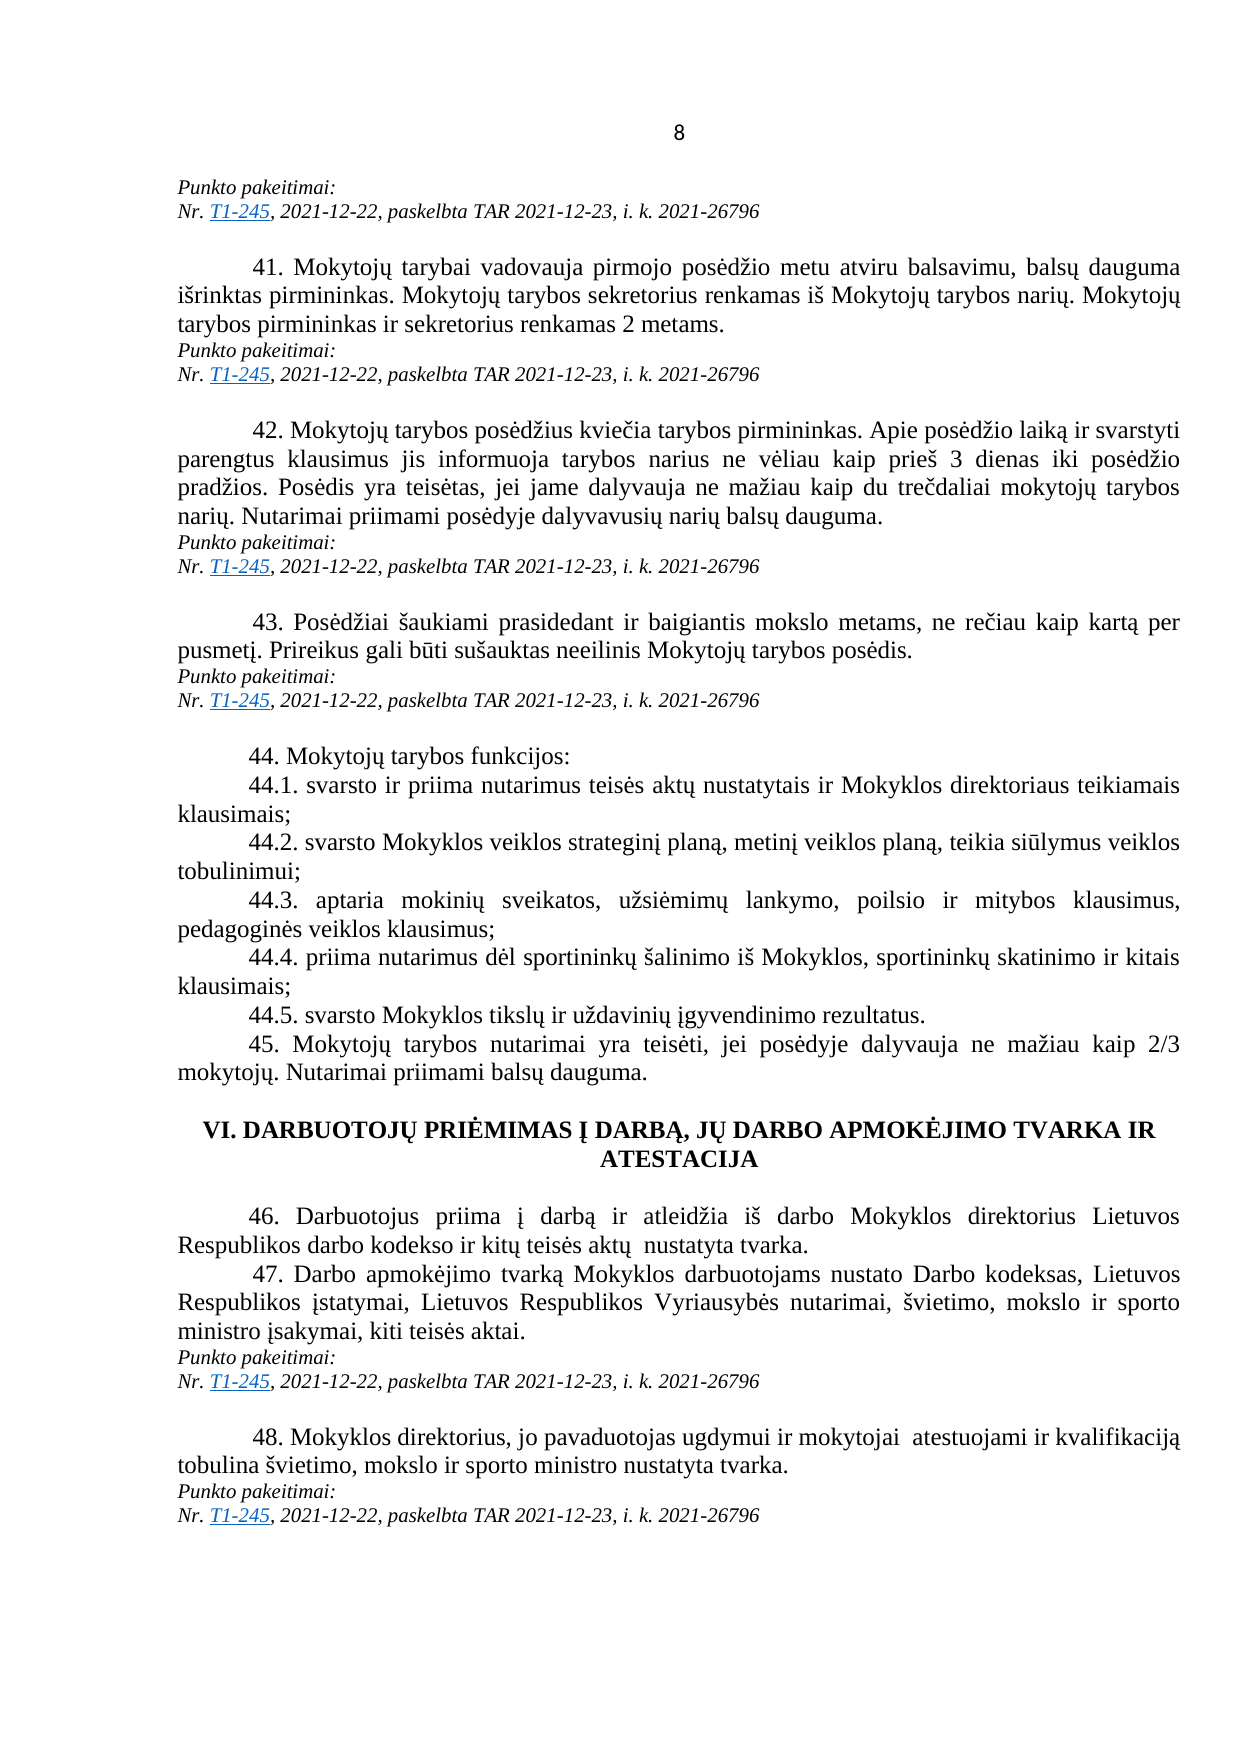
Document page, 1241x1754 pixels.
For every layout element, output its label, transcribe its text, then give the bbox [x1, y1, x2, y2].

text 47. Darbo apmokėjimo tvarką Mokyklos darbuotojams nustato Darbo kodeksas, Lietuvos Respublikos įstatymai, Lietuvos Respublikos Vyriausybės nutarimai, švietimo, mokslo ir sporto ministro įsakymai, kiti teisės aktai. [177, 1259, 1181, 1345]
text VI. DARBUOTOJŲ PRIĖMIMAS Į DARBĄ, JŲ DARBO APMOKĖJIMO TVARKA IR ATESTACIJA [177, 1115, 1181, 1172]
text Nr. T1-245, 2021-12-22, paskelbta TAR 2021-12-23, i. k. 2021-26796 [177, 362, 1181, 386]
text Nr. T1-245, 2021-12-22, paskelbta TAR 2021-12-23, i. k. 2021-26796 [177, 1503, 1181, 1527]
text Punkto pakeitimai: [177, 1479, 1181, 1503]
text Nr. T1-245, 2021-12-22, paskelbta TAR 2021-12-23, i. k. 2021-26796 [177, 688, 1181, 712]
text 41. Mokytojų tarybai vadovauja pirmojo posėdžio metu atviru balsavimu, balsų dauguma išrinktas pirmininkas. Mokytojų tarybos sekretorius renkamas iš Mokytojų tarybos narių. Mokytojų tarybos pirmininkas ir sekretorius renkamas 2 metams. [177, 252, 1181, 338]
text 45. Mokytojų tarybos nutarimai yra teisėti, jei posėdyje dalyvauja ne mažiau kaip 2/3 mokytojų. Nutarimai priimami balsų dauguma. [177, 1029, 1181, 1086]
text Nr. T1-245, 2021-12-22, paskelbta TAR 2021-12-23, i. k. 2021-26796 [177, 199, 1181, 223]
text Punkto pakeitimai: [177, 664, 1181, 688]
text 44.4. priima nutarimus dėl sportininkų šalinimo iš Mokyklos, sportininkų skatinimo ir kitais klausimais; [177, 942, 1181, 1000]
text Punkto pakeitimai: [177, 1345, 1181, 1369]
text Punkto pakeitimai: [177, 530, 1181, 554]
text Punkto pakeitimai: [177, 338, 1181, 362]
text Nr. T1-245, 2021-12-22, paskelbta TAR 2021-12-23, i. k. 2021-26796 [177, 554, 1181, 578]
text 48. Mokyklos direktorius, jo pavaduotojas ugdymui ir mokytojai atestuojami ir kvalifikaciją tobulina švietimo, mokslo ir sporto ministro nustatyta tvarka. [177, 1422, 1181, 1479]
text 44.2. svarsto Mokyklos veiklos strateginį planą, metinį veiklos planą, teikia siūlymus veiklos tobulinimui; [177, 827, 1181, 885]
text 42. Mokytojų tarybos posėdžius kviečia tarybos pirmininkas. Apie posėdžio laiką ir svarstyti parengtus klausimus jis informuoja tarybos narius ne vėliau kaip prieš 3 dienas iki posėdžio pradžios. Posėdis yra teisėtas, jei jame dalyvauja ne mažiau kaip du trečdaliai mokytojų tarybos narių. Nutarimai priimami posėdyje dalyvavusių narių balsų dauguma. [177, 415, 1181, 530]
text 44.5. svarsto Mokyklos tikslų ir uždavinių įgyvendinimo rezultatus. [177, 1000, 1181, 1029]
text 44.3. aptaria mokinių sveikatos, užsiėmimų lankymo, poilsio ir mitybos klausimus, pedagoginės veiklos klausimus; [177, 885, 1181, 942]
text 44.1. svarsto ir priima nutarimus teisės aktų nustatytais ir Mokyklos direktoriaus teikiamais klausimais; [177, 770, 1181, 827]
text 46. Darbuotojus priima į darbą ir atleidžia iš darbo Mokyklos direktorius Lietuvos Respublikos darbo kodekso ir kitų teisės aktų nustatyta tvarka. [177, 1201, 1181, 1259]
text 44. Mokytojų tarybos funkcijos: [177, 741, 1181, 770]
text 43. Posėdžiai šaukiami prasidedant ir baigiantis mokslo metams, ne rečiau kaip kartą per pusmetį. Prireikus gali būti sušauktas neeilinis Mokytojų tarybos posėdis. [177, 607, 1181, 664]
text Nr. T1-245, 2021-12-22, paskelbta TAR 2021-12-23, i. k. 2021-26796 [177, 1369, 1181, 1393]
text Punkto pakeitimai: [177, 175, 1181, 199]
